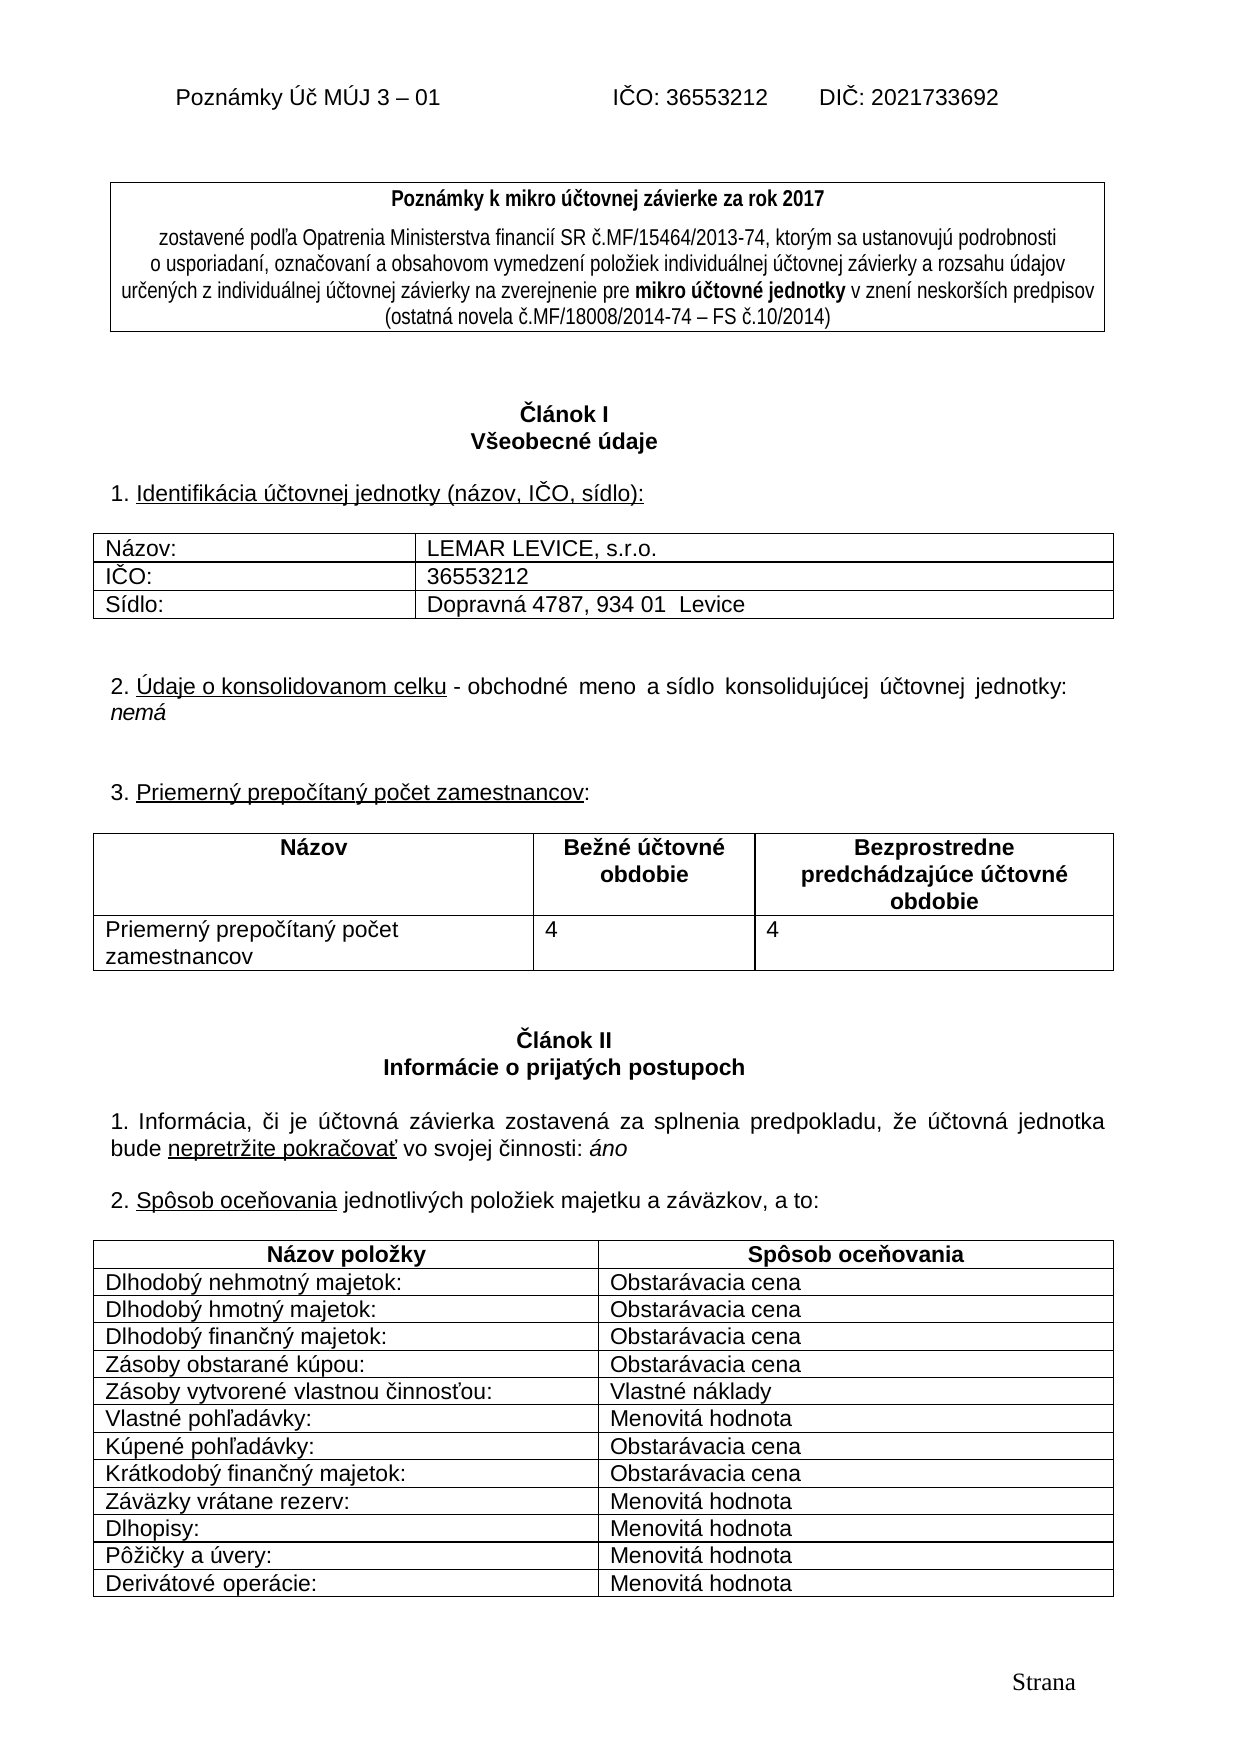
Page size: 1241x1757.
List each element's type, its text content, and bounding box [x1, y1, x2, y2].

text 3. Priemerný prepočítaný počet zamestnancov: [110, 778, 1105, 805]
subtitle Článok I [110, 401, 1018, 428]
text 1. Identifikácia účtovnej jednotky (názov, IČO, sídlo): [110, 480, 1105, 506]
table_header LEMAR LEVICE, s.r.o. [416, 534, 1113, 561]
subtitle Článok II [110, 1027, 1017, 1054]
table_cell Krátkodobý finančný majetok: [94, 1460, 598, 1487]
table_header Spôsob oceňovania [599, 1241, 1113, 1267]
table_cell Vlastné náklady [599, 1378, 1113, 1404]
table_cell Dlhodobý finančný majetok: [94, 1323, 598, 1349]
text zostavené podľa Opatrenia Ministerstva financií SR č.MF/15464/2013-74, ktorým sa ustanovujú podrobnosti o usporiadaní, označovaní a obsahovom vymedzení položiek individuálnej účtovnej závierky a rozsahu údajov určených z individuálnej účtovnej závierky na zverejnenie pre mikro účtovné jednotky v znení neskorších predpisov [111, 221, 1104, 300]
table_cell Sídlo: [94, 591, 415, 618]
table_cell Obstarávacia cena [599, 1433, 1113, 1459]
table_header Názov: [94, 534, 415, 561]
table_cell Menovitá hodnota [599, 1515, 1113, 1541]
table_header Bezprostredne predchádzajúce účtovné obdobie [756, 834, 1113, 915]
text 2. Údaje o konsolidovanom celku - obchodné meno a sídlo konsolidujúcej účtovnej jednotky: nemá [110, 673, 1105, 726]
table_cell Menovitá hodnota [599, 1488, 1113, 1514]
table_header Názov [94, 834, 533, 915]
table_cell Dopravná 4787, 934 01 Levice [416, 591, 1113, 618]
table_cell Priemerný prepočítaný počet zamestnancov [94, 916, 533, 970]
table_cell Obstarávacia cena [599, 1460, 1113, 1487]
table_cell Derivátové operácie: [94, 1570, 598, 1596]
text Informácie o prijatých postupoch [110, 1054, 1018, 1080]
table_cell Zásoby vytvorené vlastnou činnosťou: [94, 1378, 598, 1404]
table_header Bežné účtovné obdobie [534, 834, 754, 915]
table_cell Obstarávacia cena [599, 1351, 1113, 1377]
table_cell Kúpené pohľadávky: [94, 1433, 598, 1459]
text Poznámky k mikro účtovnej závierke za rok 2017 [111, 183, 1104, 211]
table_cell Pôžičky a úvery: [94, 1543, 598, 1569]
table_cell Dlhodobý hmotný majetok: [94, 1296, 598, 1322]
table_cell Menovitá hodnota [599, 1570, 1113, 1596]
table_cell Záväzky vrátane rezerv: [94, 1488, 598, 1514]
table_cell Zásoby obstarané kúpou: [94, 1351, 598, 1377]
table_cell 36553212 [416, 563, 1113, 589]
text Všeobecné údaje [110, 428, 1017, 454]
table_cell 4 [534, 916, 754, 970]
table_cell Menovitá hodnota [599, 1543, 1113, 1569]
table_cell Obstarávacia cena [599, 1296, 1113, 1322]
table_cell Dlhodobý nehmotný majetok: [94, 1269, 598, 1295]
text (ostatná novela č.MF/18008/2014-74 – FS č.10/2014) [111, 300, 1104, 331]
table_cell 4 [756, 916, 1113, 970]
table_cell Menovitá hodnota [599, 1405, 1113, 1432]
text 1. Informácia, či je účtovná závierka zostavená za splnenia predpokladu, že účtovná jednotka bude nepretržite pokračovať vo svojej činnosti: áno [110, 1108, 1105, 1161]
table_cell Vlastné pohľadávky: [94, 1405, 598, 1432]
table_cell Dlhopisy: [94, 1515, 598, 1541]
table_cell Obstarávacia cena [599, 1323, 1113, 1349]
table_cell IČO: [94, 563, 415, 589]
text 2. Spôsob oceňovania jednotlivých položiek majetku a záväzkov, a to: [110, 1187, 1105, 1214]
table_cell Obstarávacia cena [599, 1269, 1113, 1295]
table_header Názov položky [94, 1241, 598, 1267]
